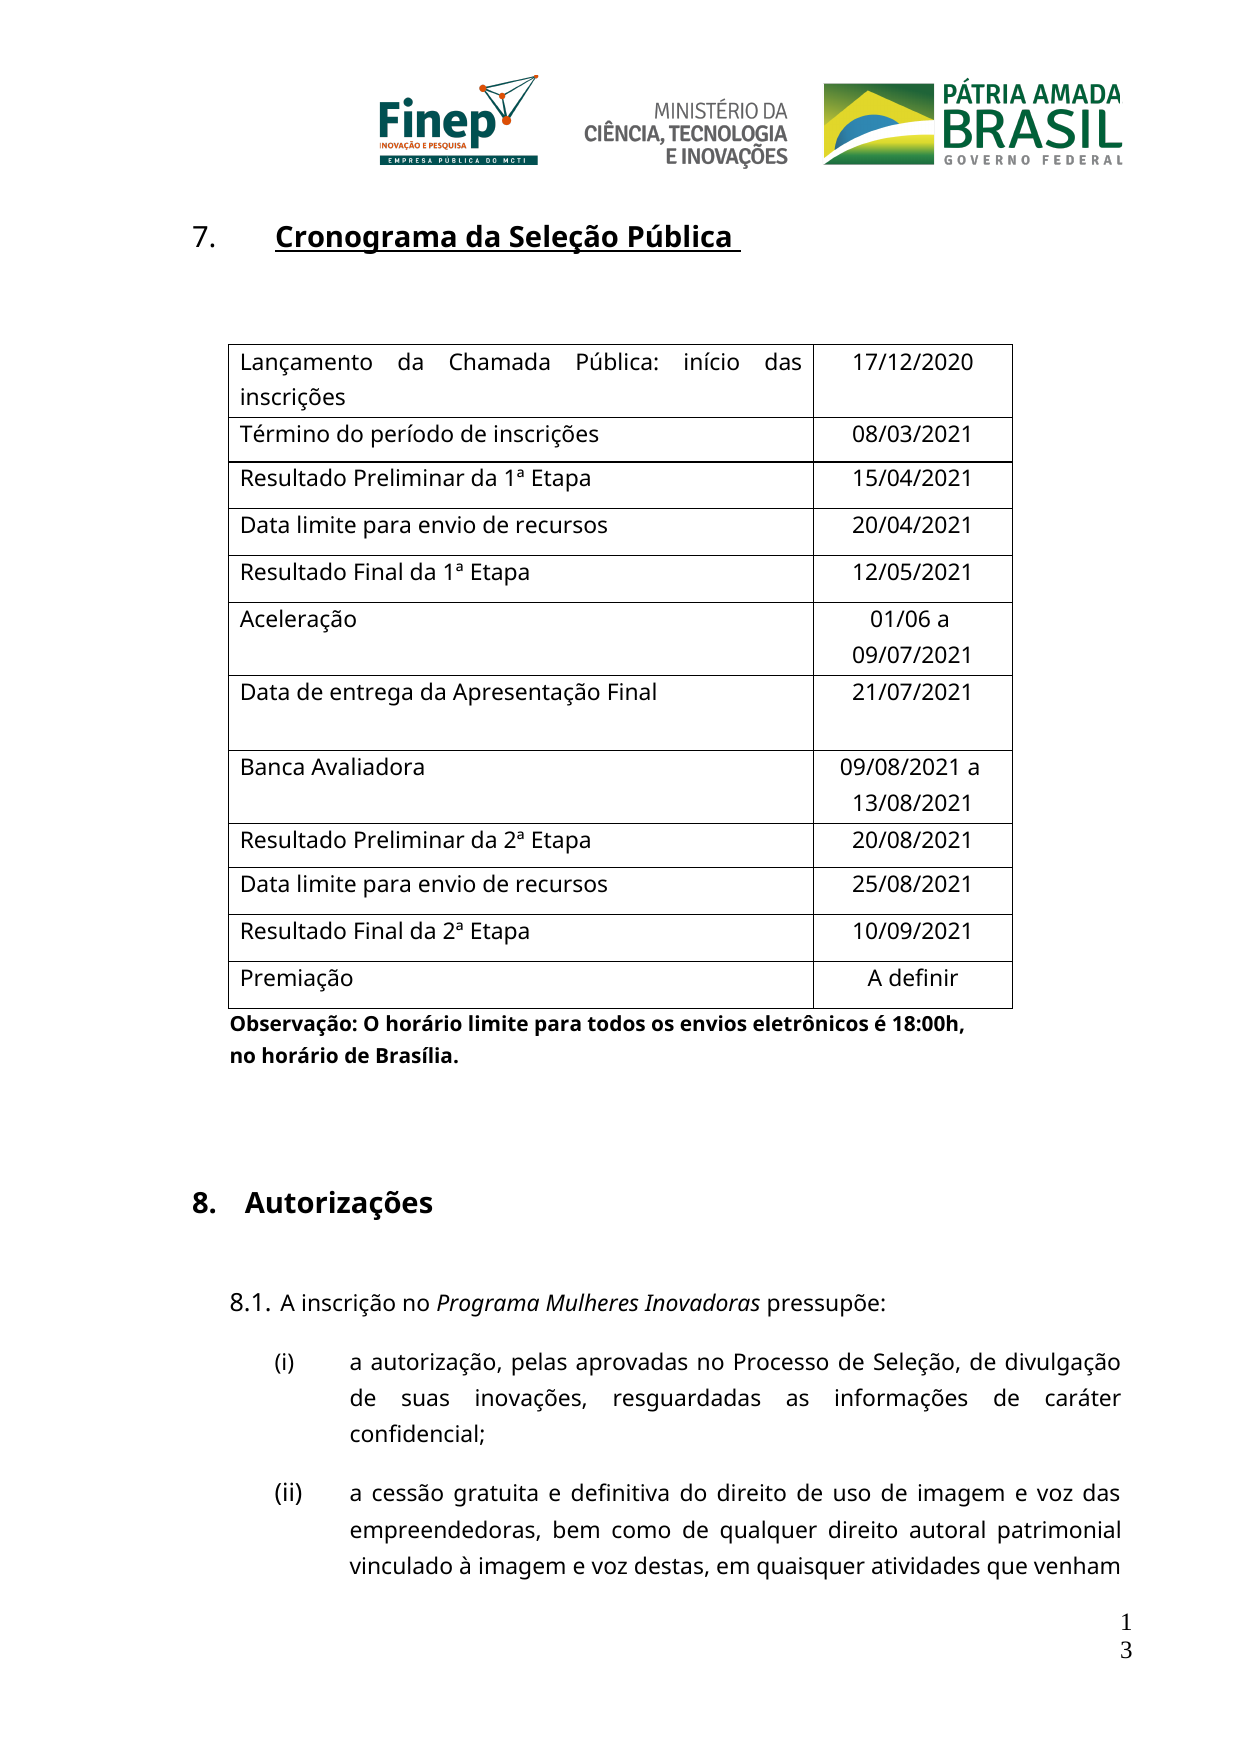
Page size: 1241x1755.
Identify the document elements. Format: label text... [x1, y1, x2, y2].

table_cell 15/04/2021 [814, 463, 1012, 508]
table_cell 10/09/2021 [814, 915, 1012, 961]
table_cell 09/08/2021 a 13/08/2021 [814, 751, 1012, 823]
table_cell Término do período de inscrições [229, 418, 813, 461]
table_cell Banca Avaliadora [229, 751, 813, 823]
table_header Lançamento da Chamada Pública: início das inscrições [229, 345, 813, 417]
text Observação: O horário limite para todos os envios eletrônicos é 18:00h, [229, 1009, 1122, 1037]
table_cell 20/04/2021 [814, 509, 1012, 555]
table_cell Resultado Final da 2ª Etapa [229, 915, 813, 961]
table_cell 12/05/2021 [814, 556, 1012, 602]
list A inscrição no Programa Mulheres Inovadoras pressupõe: [229, 1285, 1122, 1319]
table_cell 01/06 a 09/07/2021 [814, 603, 1012, 675]
table_cell Resultado Final da 1ª Etapa [229, 556, 813, 602]
list Autorizações [192, 1182, 1122, 1222]
table_cell Data limite para envio de recursos [229, 509, 813, 555]
text no horário de Brasília. [229, 1042, 1122, 1070]
list Cronograma da Seleção Pública [192, 217, 1122, 256]
table_cell 25/08/2021 [814, 868, 1012, 914]
table_cell Resultado Preliminar da 1ª Etapa [229, 463, 813, 508]
table_cell 21/07/2021 [814, 676, 1012, 750]
table_cell 08/03/2021 [814, 418, 1012, 461]
list a cessão gratuita e definitiva do direito de uso de imagem e voz das empreendedoras, bem como de qualquer direito autoral patrimonial vinculado à imagem e voz destas, em quaisquer atividades que venham [274, 1475, 1122, 1581]
list a autorização, pelas aprovadas no Processo de Seleção, de divulgação de suas inovações, resguardadas as informações de caráter confidencial; [274, 1346, 1122, 1449]
table_cell 20/08/2021 [814, 824, 1012, 867]
table_cell Premiação [229, 962, 813, 1008]
table_cell Resultado Preliminar da 2ª Etapa [229, 824, 813, 867]
table_cell Data limite para envio de recursos [229, 868, 813, 914]
table_cell Aceleração [229, 603, 813, 675]
table_header 17/12/2020 [814, 345, 1012, 417]
table_cell A definir [814, 962, 1012, 1008]
table_cell Data de entrega da Apresentação Final [229, 676, 813, 750]
